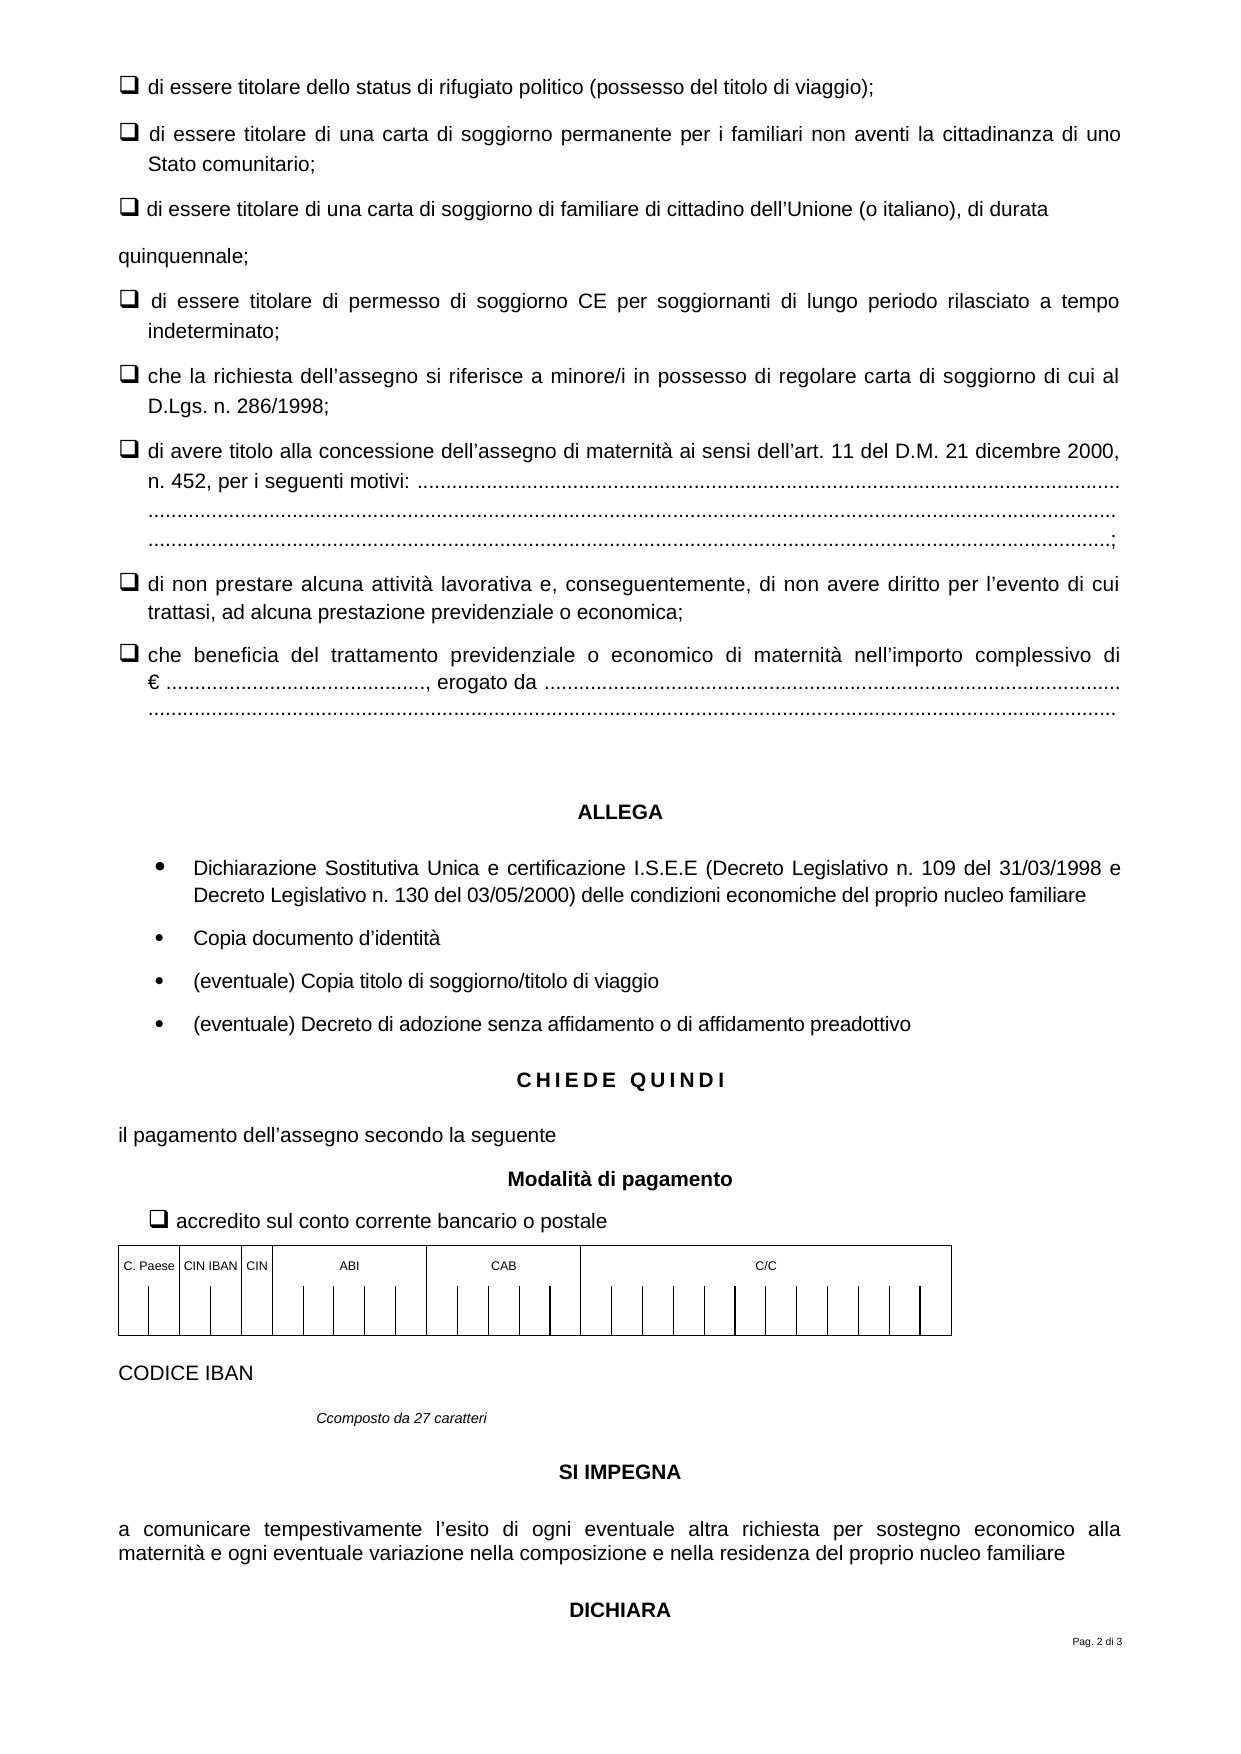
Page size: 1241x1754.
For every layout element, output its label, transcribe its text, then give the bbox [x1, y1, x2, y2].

table_cell [859, 1286, 889, 1334]
list Dichiarazione Sostitutiva Unica e certificazione I.S.E.E (Decreto Legislativo n. 109 del 31/03/1998 e Decreto Legislativo n. 130 del 03/05/2000) delle condizioni economiche del proprio nucleo familiare [156, 856, 1122, 907]
table_cell [211, 1286, 241, 1334]
table_cell [242, 1286, 272, 1334]
table_header CIN IBAN [180, 1246, 241, 1286]
text CODICE IBAN [118, 1361, 1122, 1384]
text a comunicare tempestivamente l’esito di ogni eventuale altra richiesta per sostegno economico alla maternità e ogni eventuale variazione nella composizione e nella residenza del proprio nucleo familiare [118, 1517, 1122, 1565]
table_header ABI [273, 1246, 426, 1286]
text  accredito sul conto corrente bancario o postale [148, 1209, 1122, 1234]
table_cell [612, 1286, 642, 1334]
text il pagamento dell’assegno secondo la seguente [118, 1123, 1122, 1147]
table_cell [766, 1286, 796, 1334]
table_cell [365, 1286, 395, 1334]
table_cell [520, 1286, 549, 1334]
text ALLEGA [118, 800, 1122, 824]
text  che beneficia del trattamento previdenziale o economico di maternità nell’importo complessivo di € ............................................., erogato da .................................................................................................... ........................................................................................................................................................................ [118, 642, 1122, 720]
table_cell [149, 1286, 179, 1334]
table_header C/C [581, 1246, 951, 1286]
table_header CAB [427, 1246, 580, 1286]
text SI IMPEGNA [118, 1460, 1122, 1484]
table_cell [674, 1286, 704, 1334]
table_cell [797, 1286, 827, 1334]
table_cell [396, 1286, 426, 1334]
table_cell [119, 1286, 148, 1334]
table_cell [921, 1286, 951, 1334]
table_cell [736, 1286, 765, 1334]
list (eventuale) Copia titolo di soggiorno/titolo di viaggio [156, 969, 1122, 993]
table_cell [581, 1286, 611, 1334]
table_cell [551, 1286, 580, 1334]
table_cell [334, 1286, 364, 1334]
text CHIEDE QUINDI [118, 1068, 1122, 1092]
table_header C. Paese [119, 1246, 179, 1286]
table_cell [828, 1286, 858, 1334]
text  di non prestare alcuna attività lavorativa e, conseguentemente, di non avere diritto per l’evento di cui trattasi, ad alcuna prestazione previdenziale o economica; [118, 572, 1122, 623]
text  di essere titolare dello status di rifugiato politico (possesso del titolo di viaggio); [118, 75, 1122, 100]
text  di essere titolare di una carta di soggiorno di familiare di cittadino dell’Unione (o italiano), di durata [118, 197, 1122, 222]
list Copia documento d’identità [156, 926, 1122, 950]
text quinquennale; [118, 243, 1122, 267]
table_cell [458, 1286, 488, 1334]
list (eventuale) Decreto di adozione senza affidamento o di affidamento preadottivo [156, 1012, 1122, 1036]
table_cell [180, 1286, 210, 1334]
table_cell [489, 1286, 519, 1334]
table_cell [643, 1286, 673, 1334]
table_cell [705, 1286, 734, 1334]
text Modalità di pagamento [118, 1166, 1122, 1190]
text  di avere titolo alla concessione dell’assegno di maternità ai sensi dell’art. 11 del D.M. 21 dicembre 2000, n. 452, per i seguenti motivi: .......................................................................................................................... ........................................................................................................................................................................ .......................................................................................................................................................................; [118, 439, 1122, 551]
text DICHIARA [118, 1598, 1122, 1622]
text  di essere titolare di permesso di soggiorno CE per soggiornanti di lungo periodo rilasciato a tempo indeterminato; [118, 289, 1122, 343]
text Ccomposto da 27 caratteri [316, 1409, 1122, 1426]
table_header CIN [242, 1246, 272, 1286]
text  che la richiesta dell’assegno si riferisce a minore/i in possesso di regolare carta di soggiorno di cui al D.Lgs. n. 286/1998; [118, 364, 1122, 418]
table_cell [427, 1286, 457, 1334]
table_cell [273, 1286, 303, 1334]
table_cell [890, 1286, 919, 1334]
table_cell [304, 1286, 333, 1334]
text  di essere titolare di una carta di soggiorno permanente per i familiari non aventi la cittadinanza di uno Stato comunitario; [118, 122, 1122, 175]
